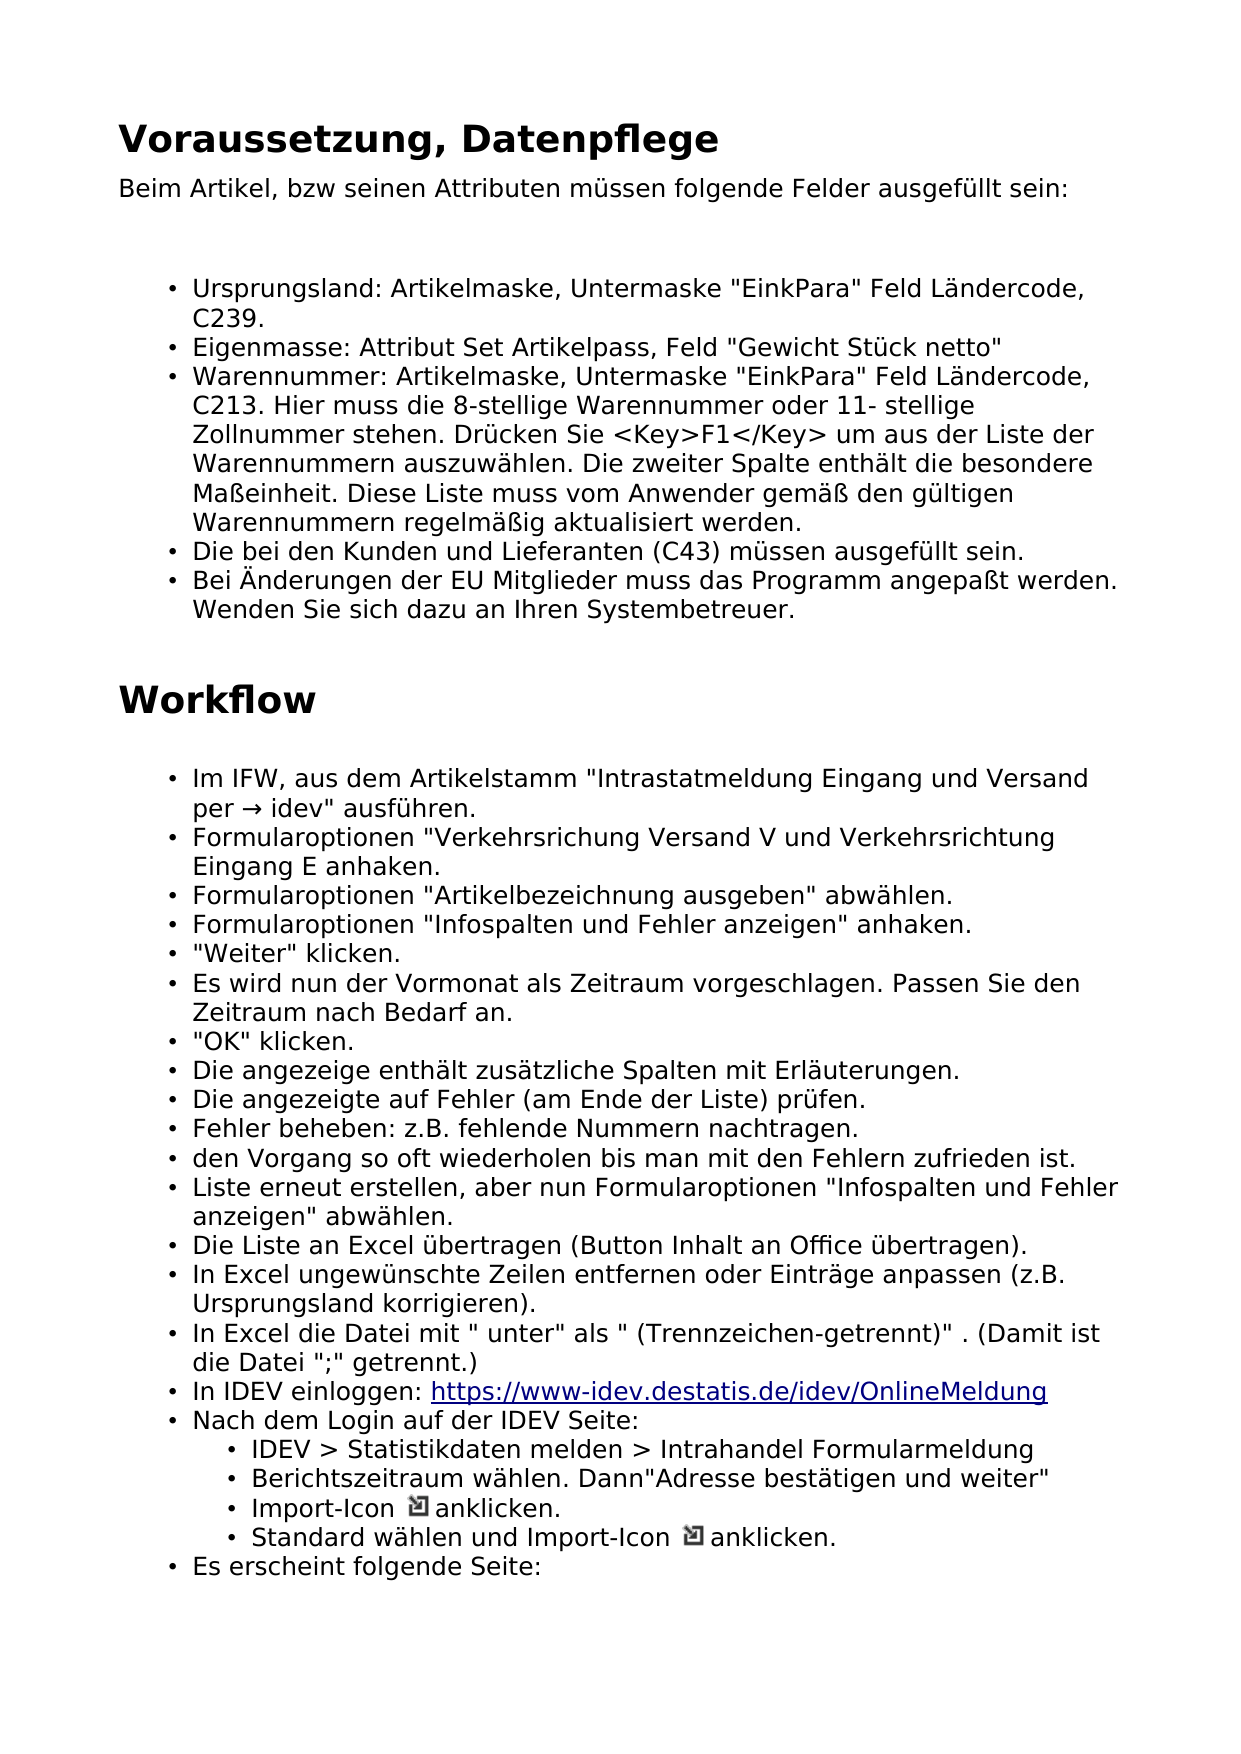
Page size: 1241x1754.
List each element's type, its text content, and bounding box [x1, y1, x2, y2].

list Formularoptionen "Artikelbezeichnung ausgeben" abwählen. [177, 881, 1122, 911]
picture [403, 1493, 435, 1518]
list Bei Änderungen der EU Mitglieder muss das Programm angepaßt werden. Wenden Sie sich dazu an Ihren Systembetreuer. [177, 566, 1122, 624]
list Liste erneut erstellen, aber nun Formularoptionen "Infospalten und Fehler anzeigen" abwählen. [177, 1173, 1122, 1231]
picture [678, 1523, 710, 1547]
list Formularoptionen "Verkehrsrichung Versand V und Verkehrsrichtung Eingang E anhaken. [177, 823, 1122, 881]
list In Excel die Datei mit " unter" als " (Trennzeichen-getrennt)" . (Damit ist die Datei ";" getrennt.) [177, 1319, 1122, 1377]
list Im IFW, aus dem Artikelstamm "Intrastatmeldung Eingang und Versand per → idev" ausführen. [177, 765, 1122, 823]
list Es wird nun der Vormonat als Zeitraum vorgeschlagen. Passen Sie den Zeitraum nach Bedarf an. [177, 969, 1122, 1027]
list Berichtszeitraum wählen. Dann"Adresse bestätigen und weiter" [236, 1465, 1122, 1494]
list Standard wählen und Import-Icon anklicken. [236, 1523, 1122, 1553]
text Beim Artikel, bzw seinen Attributen müssen folgende Felder ausgefüllt sein: [118, 174, 1122, 233]
list Die angezeigte auf Fehler (am Ende der Liste) prüfen. [177, 1086, 1122, 1115]
list den Vorgang so oft wiederholen bis man mit den Fehlern zufrieden ist. [177, 1144, 1122, 1173]
list Die angezeige enthält zusätzliche Spalten mit Erläuterungen. [177, 1056, 1122, 1086]
list Die Liste an Excel übertragen (Button Inhalt an Office übertragen). [177, 1231, 1122, 1261]
list Fehler beheben: z.B. fehlende Nummern nachtragen. [177, 1115, 1122, 1144]
list In IDEV einloggen: https://www-idev.destatis.de/idev/OnlineMeldung [177, 1377, 1122, 1406]
list IDEV > Statistikdaten melden > Intrahandel Formularmeldung [236, 1436, 1122, 1465]
list Nach dem Login auf der IDEV Seite: [177, 1406, 1122, 1436]
list "Weiter" klicken. [177, 940, 1122, 969]
subtitle Workflow [118, 679, 1122, 723]
list Ursprungsland: Artikelmaske, Untermaske "EinkPara" Feld Ländercode, C239. [177, 274, 1122, 333]
list Warennummer: Artikelmaske, Untermaske "EinkPara" Feld Ländercode, C213. Hier muss die 8-stellige Warennummer oder 11- stellige Zollnummer stehen. Drücken Sie <Key>F1</Key> um aus der Liste der Warennummern auszuwählen. Die zweiter Spalte enthält die besondere Maßeinheit. Diese Liste muss vom Anwender gemäß den gültigen Warennummern regelmäßig aktualisiert werden. [177, 362, 1122, 537]
list Eigenmasse: Attribut Set Artikelpass, Feld "Gewicht Stück netto" [177, 333, 1122, 362]
list Import-Icon anklicken. [236, 1494, 1122, 1523]
list Formularoptionen "Infospalten und Fehler anzeigen" anhaken. [177, 911, 1122, 940]
list "OK" klicken. [177, 1027, 1122, 1056]
list Die bei den Kunden und Lieferanten (C43) müssen ausgefüllt sein. [177, 537, 1122, 566]
subtitle Voraussetzung, Datenpflege [118, 118, 1122, 162]
list In Excel ungewünschte Zeilen entfernen oder Einträge anpassen (z.B. Ursprungsland korrigieren). [177, 1261, 1122, 1319]
list Es erscheint folgende Seite: [177, 1553, 1122, 1582]
